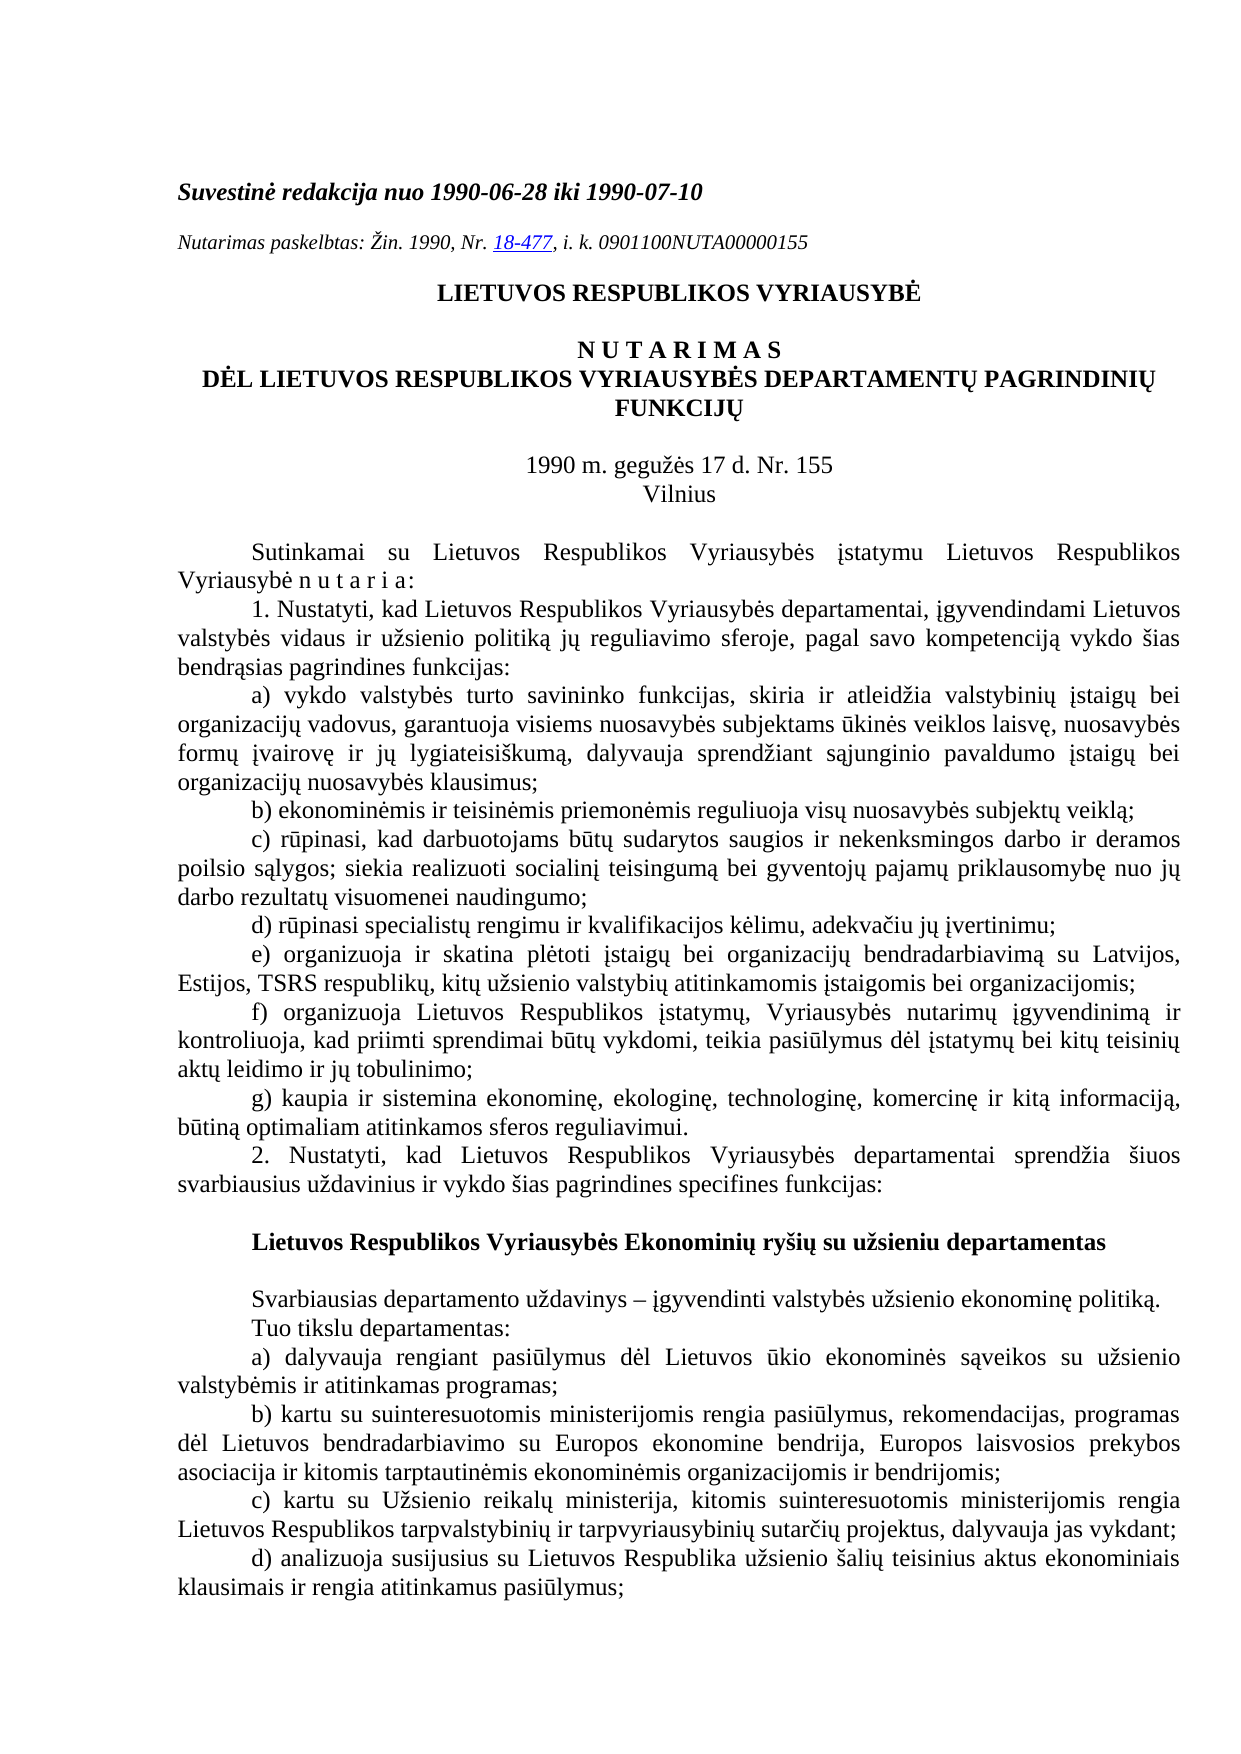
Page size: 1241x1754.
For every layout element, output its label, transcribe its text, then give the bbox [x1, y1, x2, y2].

text N U T A R I M A S [177, 336, 1181, 364]
text f) organizuoja Lietuvos Respublikos įstatymų, Vyriausybės nutarimų įgyvendinimą ir kontroliuoja, kad priimti sprendimai būtų vykdomi, teikia pasiūlymus dėl įstatymų bei kitų teisinių aktų leidimo ir jų tobulinimo; [177, 997, 1181, 1083]
text g) kaupia ir sistemina ekonominę, ekologinę, technologinę, komercinę ir kitą informaciją, būtiną optimaliam atitinkamos sferos reguliavimui. [177, 1083, 1181, 1141]
text Nutarimas paskelbtas: Žin. 1990, Nr. 18-477, i. k. 0901100NUTA00000155 [177, 230, 1181, 254]
text Suvestinė redakcija nuo 1990-06-28 iki 1990-07-10 [177, 177, 1181, 206]
text a) dalyvauja rengiant pasiūlymus dėl Lietuvos ūkio ekonominės sąveikos su užsienio valstybėmis ir atitinkamas programas; [177, 1342, 1181, 1399]
text 2. Nustatyti, kad Lietuvos Respublikos Vyriausybės departamentai sprendžia šiuos svarbiausius uždavinius ir vykdo šias pagrindines specifines funkcijas: [177, 1141, 1181, 1198]
text Vilnius [177, 479, 1181, 508]
text Lietuvos Respublikos Vyriausybės Ekonominių ryšių su užsieniu departamentas [177, 1227, 1181, 1256]
text 1. Nustatyti, kad Lietuvos Respublikos Vyriausybės departamentai, įgyvendindami Lietuvos valstybės vidaus ir užsienio politiką jų reguliavimo sferoje, pagal savo kompetenciją vykdo šias bendrąsias pagrindines funkcijas: [177, 594, 1181, 681]
text d) analizuoja susijusius su Lietuvos Respublika užsienio šalių teisinius aktus ekonominiais klausimais ir rengia atitinkamus pasiūlymus; [177, 1543, 1181, 1601]
text b) kartu su suinteresuotomis ministerijomis rengia pasiūlymus, rekomendacijas, programas dėl Lietuvos bendradarbiavimo su Europos ekonomine bendrija, Europos laisvosios prekybos asociacija ir kitomis tarptautinėmis ekonominėmis organizacijomis ir bendrijomis; [177, 1399, 1181, 1486]
text a) vykdo valstybės turto savininko funkcijas, skiria ir atleidžia valstybinių įstaigų bei organizacijų vadovus, garantuoja visiems nuosavybės subjektams ūkinės veiklos laisvę, nuosavybės formų įvairovę ir jų lygiateisiškumą, dalyvauja sprendžiant sąjunginio pavaldumo įstaigų bei organizacijų nuosavybės klausimus; [177, 681, 1181, 796]
text Svarbiausias departamento uždavinys – įgyvendinti valstybės užsienio ekonominę politiką. [177, 1284, 1181, 1313]
text Sutinkamai su Lietuvos Respublikos Vyriausybės įstatymu Lietuvos Respublikos Vyriausybė nutaria: [177, 537, 1181, 594]
text c) rūpinasi, kad darbuotojams būtų sudarytos saugios ir nekenksmingos darbo ir deramos poilsio sąlygos; siekia realizuoti socialinį teisingumą bei gyventojų pajamų priklausomybę nuo jų darbo rezultatų visuomenei naudingumo; [177, 824, 1181, 911]
text DĖL LIETUVOS RESPUBLIKOS VYRIAUSYBĖS DEPARTAMENTŲ PAGRINDINIŲ FUNKCIJŲ [177, 364, 1181, 422]
text e) organizuoja ir skatina plėtoti įstaigų bei organizacijų bendradarbiavimą su Latvijos, Estijos, TSRS respublikų, kitų užsienio valstybių atitinkamomis įstaigomis bei organizacijomis; [177, 939, 1181, 997]
text Tuo tikslu departamentas: [177, 1313, 1181, 1342]
text c) kartu su Užsienio reikalų ministerija, kitomis suinteresuotomis ministerijomis rengia Lietuvos Respublikos tarpvalstybinių ir tarpvyriausybinių sutarčių projektus, dalyvauja jas vykdant; [177, 1486, 1181, 1543]
text d) rūpinasi specialistų rengimu ir kvalifikacijos kėlimu, adekvačiu jų įvertinimu; [177, 911, 1181, 939]
text 1990 m. gegužės 17 d. Nr. 155 [177, 451, 1181, 479]
text LIETUVOS RESPUBLIKOS VYRIAUSYBĖ [177, 278, 1181, 307]
text b) ekonominėmis ir teisinėmis priemonėmis reguliuoja visų nuosavybės subjektų veiklą; [177, 796, 1181, 824]
